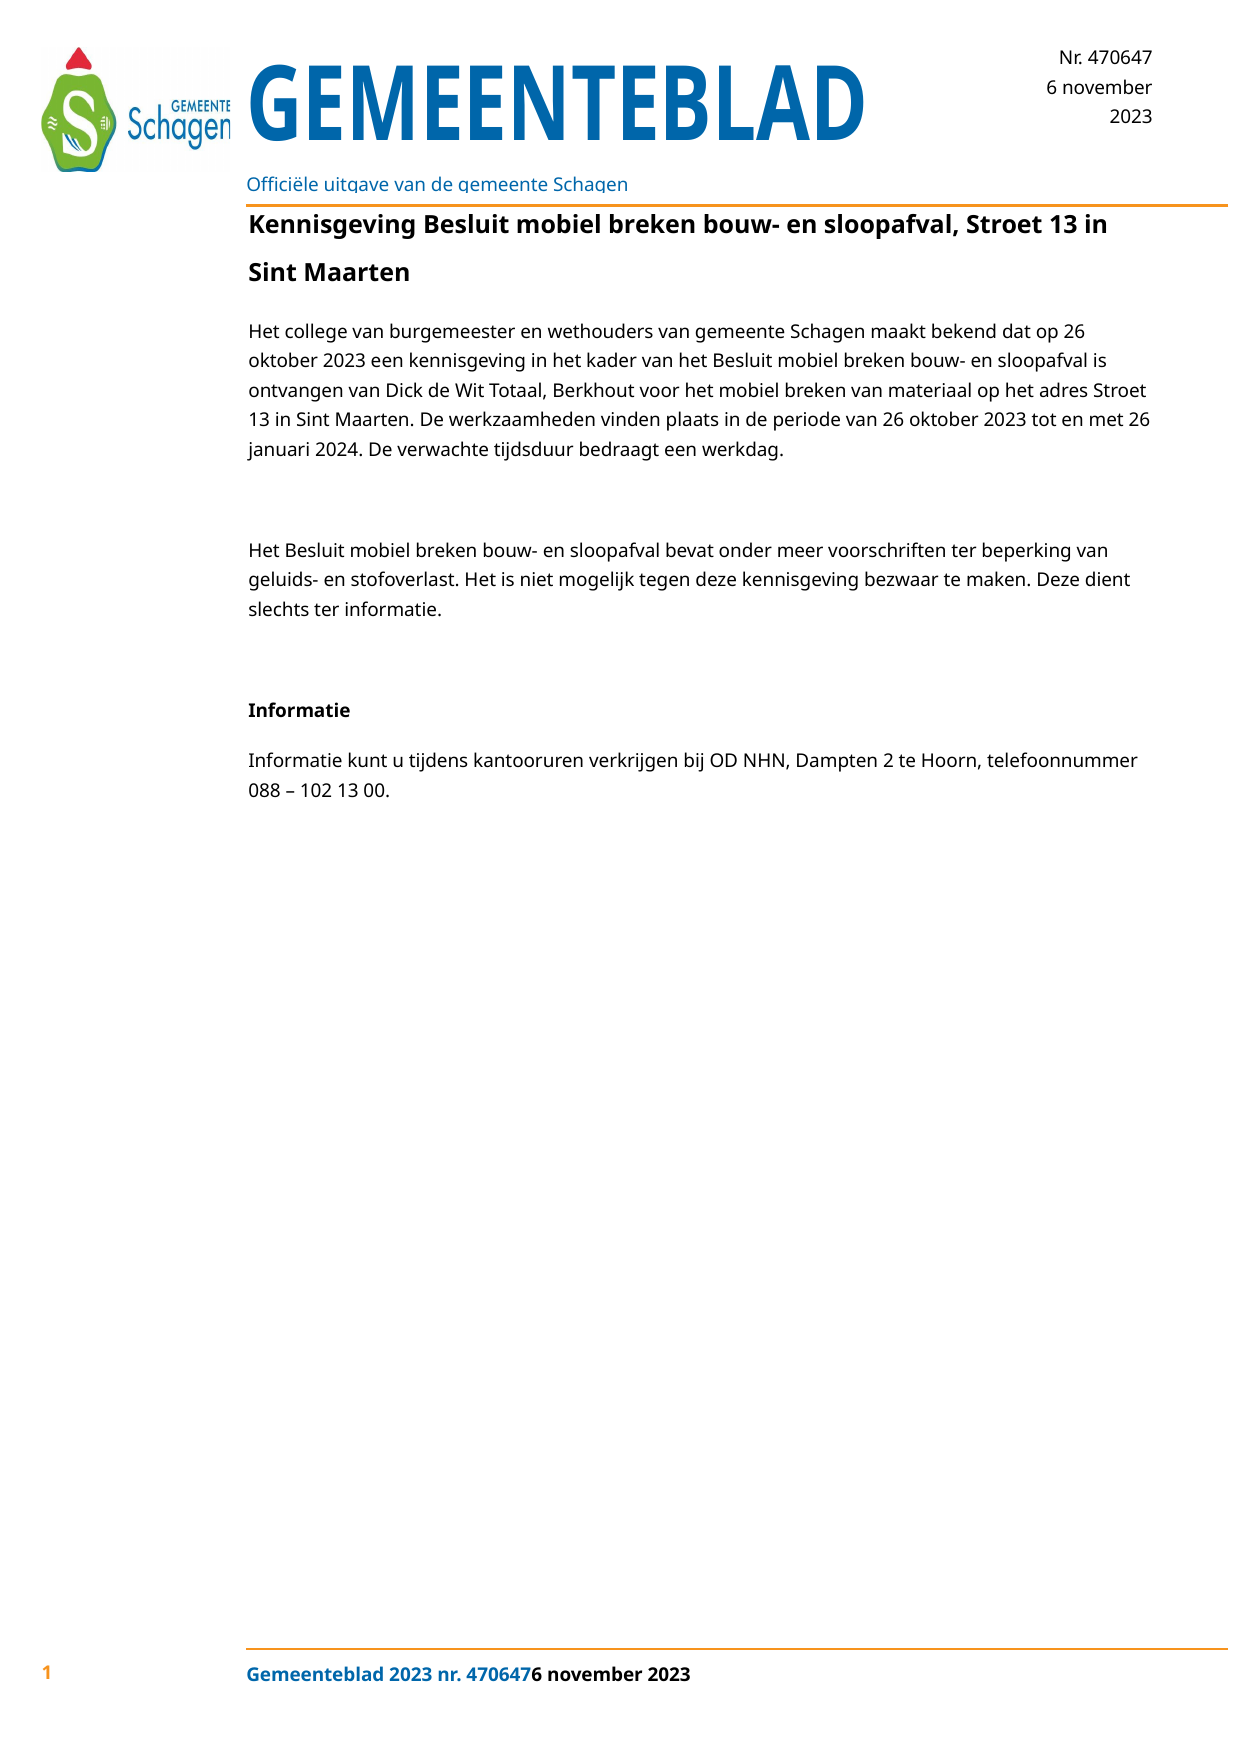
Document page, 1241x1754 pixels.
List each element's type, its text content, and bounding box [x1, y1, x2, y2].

text Kennisgeving Besluit mobiel breken bouw- en sloopafval, Stroet 13 in Sint Maarten [248, 207, 1152, 288]
text Het Besluit mobiel breken bouw- en sloopafval bevat onder meer voorschriften ter beperking van geluids- en stofoverlast. Het is niet mogelijk tegen deze kennisgeving bezwaar te maken. Deze dient slechts ter informatie. [248, 537, 1152, 622]
text Informatie kunt u tijdens kantooruren verkrijgen bij OD NHN, Dampten 2 te Hoorn, telefoonnummer 088 – 102 13 00. [248, 747, 1152, 803]
text Het college van burgemeester en wethouders van gemeente Schagen maakt bekend dat op 26 oktober 2023 een kennisgeving in het kader van het Besluit mobiel breken bouw- en sloopafval is ontvangen van Dick de Wit Totaal, Berkhout voor het mobiel breken van materiaal op het adres Stroet 13 in Sint Maarten. De werkzaamheden vinden plaats in de periode van 26 oktober 2023 tot en met 26 januari 2024. De verwachte tijdsduur bedraagt een werkdag. [248, 318, 1152, 462]
text Informatie [248, 697, 1152, 723]
picture [41, 47, 231, 172]
